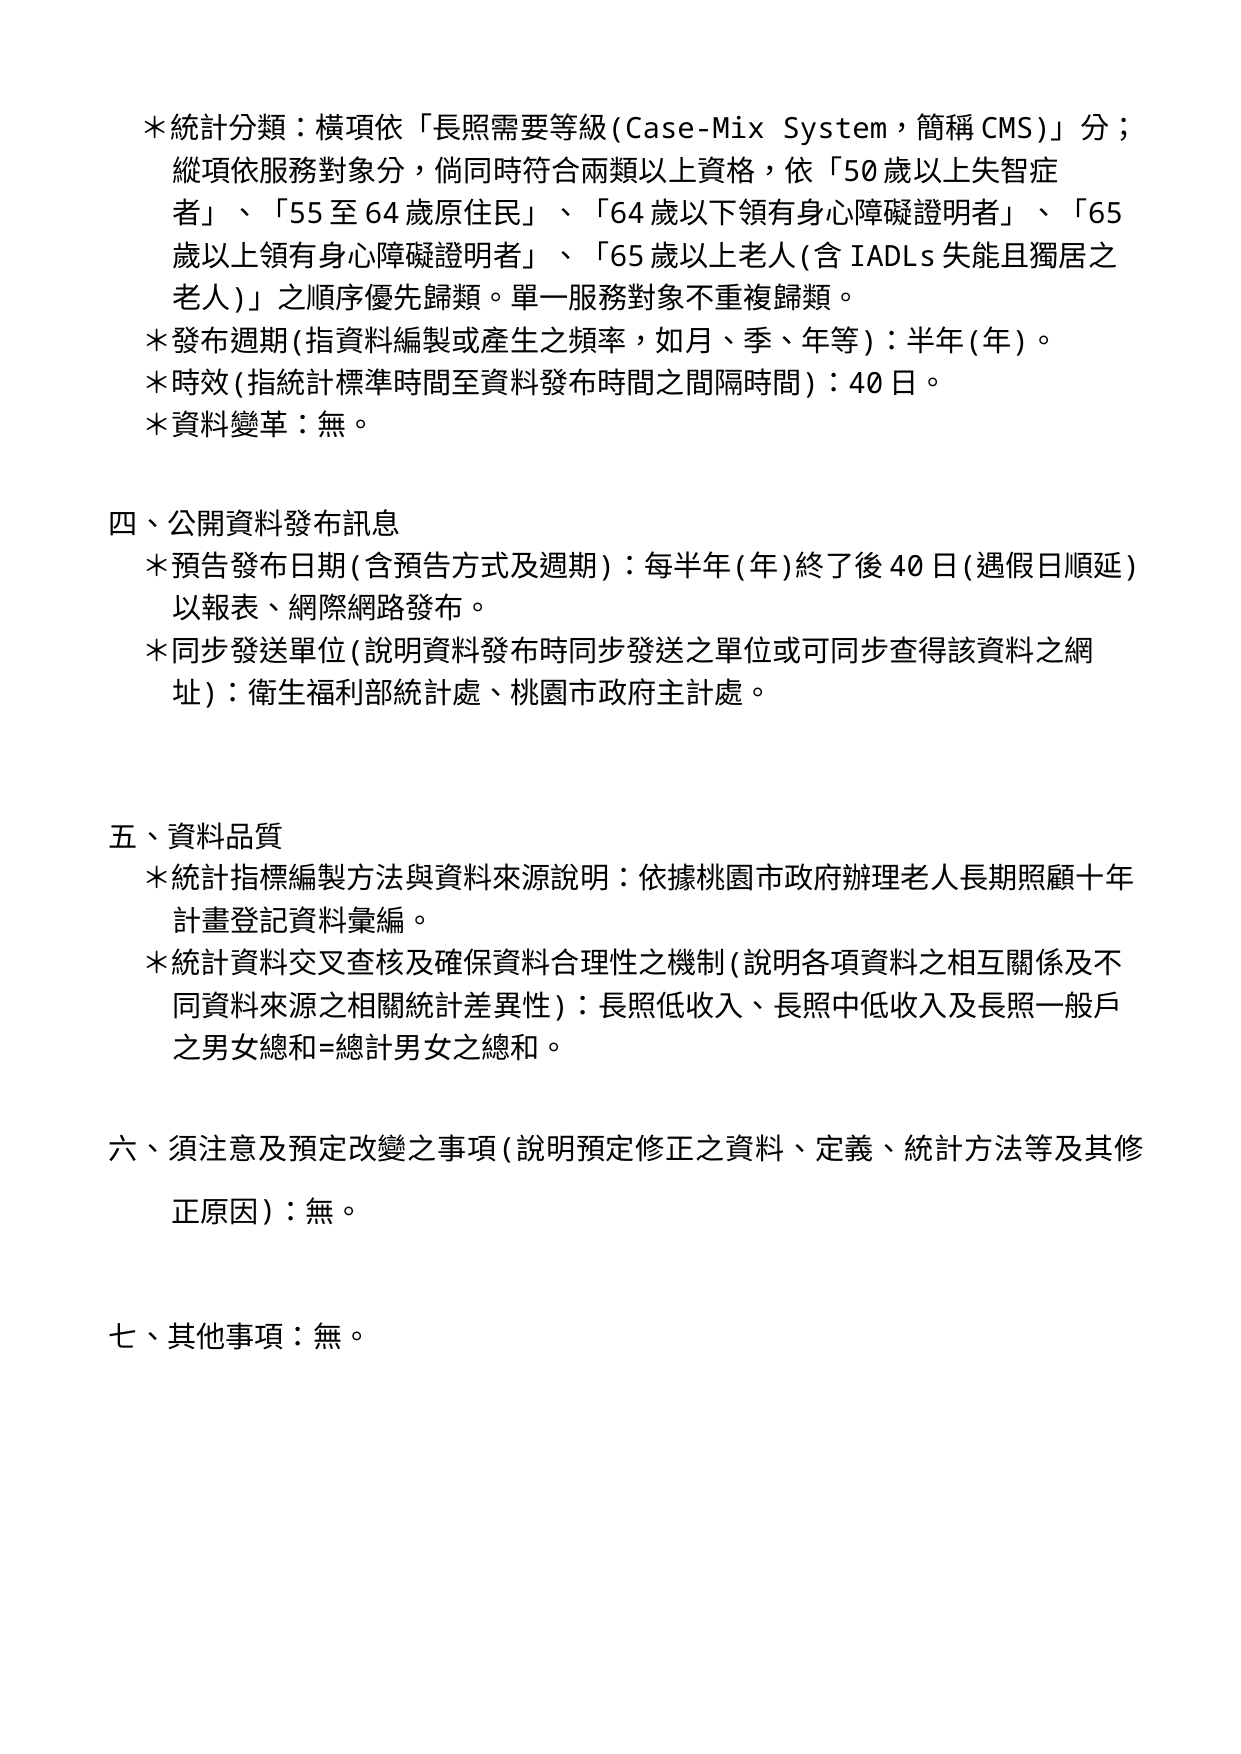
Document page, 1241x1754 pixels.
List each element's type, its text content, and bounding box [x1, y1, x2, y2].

table_header 統計資料背景說明 資料種類：社會福利服務統計 資料項目：桃園市長期照顧十年計畫(五)-交通接送服務 一、發布及編製機關單位 ＊發布機關、單位：桃園市政府社會局會計室 ＊編製單位：桃園市政府社會局老人福利科 ＊聯絡電話：(03)3322101#6444 ＊傳真：(03)3392981 ＊電子信箱：10030265@mail.tycg.gov.tw 二、發布形式 ＊口頭： ( )記者會或說明會 ＊書面： ( )新聞稿 ( )報表 ( )書刊，刊名： ＊電子媒體： ( )線上書刊及資料庫， 網址： ( )磁片 ( )光碟片 (√)其他 Open Document File (odf)、Portable Document Format (pdf) 或Excel檔案。 三、資料範圍、週期及時效 ＊統計地區範圍及對象：桃園市依據長期照顧十年計畫2.0所辦理之交通接送服務，均為統計對象。 ＊統計標準時間： (一)動態資料半年報以上半年及下半年所發生之事實為準，年報以每年1月1日至年底所發生之事實為準。 (二)靜態資料以每半年（年）底所發生之事實為準。 ＊統計項目定義： (一)長期照顧十年計畫服務對象：係指長照需要等級第2級（含）以上者，且符合「65歲以上老人」、「領有身心障礙證明者」、「55至64歲原住民」以及「50歲以上失智症者」等情形之一者，其中失智症者係指經評估量表施測後評估為疑似失智症者，可先納入長照服務對象，並鼓勵其就醫診斷或經醫師確診為失智症者。 (二)交通接送服務：交通接送為我國長期照顧十年計畫新型服務項目之一，主要係為協助長照需要等級第4級(含)以上(第四類偏遠縣市、偏遠鄉鎮市區為長照需要等級第2級(含)以上)之失能者，藉由交通接送巴士協助失能者往（返）居家至醫療院所就醫及復健。受補助單位以各直轄市及縣（市）政府為限，補助項目包括服務提供單位及服務使用者。補助項目包含：（1）服務提供單位：如營運費及車輛租金/全球衛星(GPS)定位系統租金、原住民區、離島及偏遠地區交通車輛；（2）服務使用者：給付額度及部分負擔比率係依據長期照顧（照顧服務、專業服務、交通接送服務、輔具服務及居家無障礙環境改善服務）給付及支付基準之規定，交通接送支付單價係由各縣市政府核定。 (三)服務成果 1.期底服務個案人數：指統計期底現有服務個案之人數(不含已結案者)。 2.補助對象別：係依失能者家庭經濟狀況提供不同補助： (1)長照低收入：列冊低收入戶、列冊中低收入戶、符合領取中低收入老人生活津貼發給辦法第六條一項款者，由政府全額補助。 (2)長照中低收入：符合領取中低收入老人生活津貼發給辦法第六條一項二款、身心障礙生活補助資格津貼者，由政府補助90%~93%，民眾自付7%~10%。 (3)長照一般戶：前兩者以外者，由政府補助70%~79%，民眾自付21%~30%。 3.本期服務人數：指統計期間服務對象人數，以身份證字號歸人處理。例如：統計期間到單一個案家中服務24次，則服務人數(歸戶)仍計算1人，不應以服務次數列入計算。 (四)服務提供單位數：係指統計期間(6月底、12月底)轄內提供交通接送服務之單位數。 (五)車輛數：係指統計期間(6月底、12月底)轄內交通接送之車輛數。 ＊統計單位：人。 ＊統計分類：橫項依「長照需要等級(Case-Mix System，簡稱CMS)」分；縱項依服務對象分，倘同時符合兩類以上資格，依「50歲以上失智症者」、「55至64歲原住民」、「64歲以下領有身心障礙證明者」、「65歲以上領有身心障礙證明者」、「65歲以上老人(含IADLs失能且獨居之老人)」之順序優先歸類。單一服務對象不重複歸類。 ＊發布週期(指資料編製或產生之頻率，如月、季、年等)：半年(年)。 ＊時效(指統計標準時間至資料發布時間之間隔時間)：40日。 ＊資料變革：無。 四、公開資料發布訊息 ＊預告發布日期(含預告方式及週期)：每半年(年)終了後40日(遇假日順延)以報表、網際網路發布。 ＊同步發送單位(說明資料發布時同步發送之單位或可同步查得該資料之網址)：衛生福利部統計處、桃園市政府主計處。 五、資料品質 ＊統計指標編製方法與資料來源說明：依據桃園市政府辦理老人長期照顧十年計畫登記資料彙編。 ＊統計資料交叉查核及確保資料合理性之機制(說明各項資料之相互關係及不同資料來源之相關統計差異性)：長照低收入、長照中低收入及長照一般戶之男女總和=總計男女之總和。 六、須注意及預定改變之事項(說明預定修正之資料、定義、統計方法等及其修正原因)：無。 七、其他事項：無。 [98, 105, 1155, 1355]
